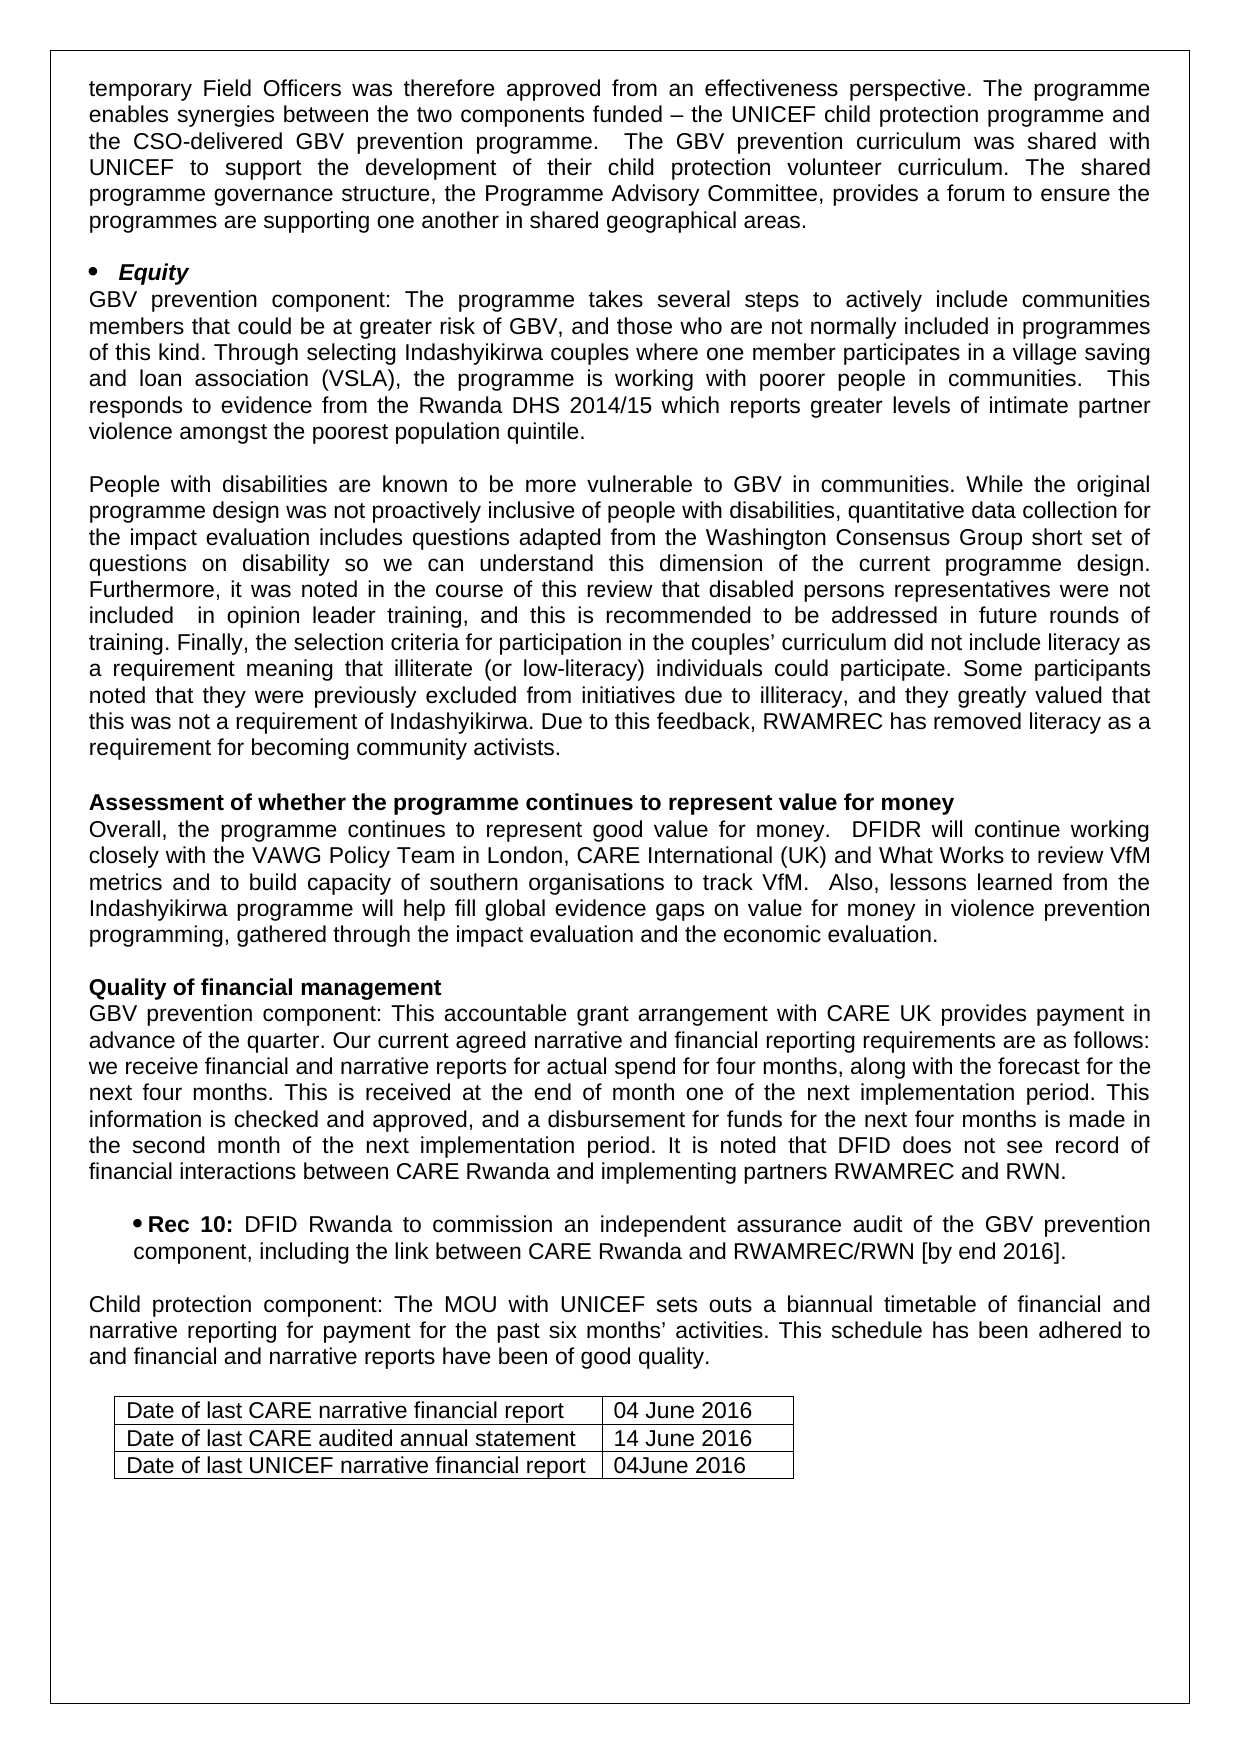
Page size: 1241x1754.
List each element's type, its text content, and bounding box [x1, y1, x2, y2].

list temporary Field Officers was therefore approved from an effectiveness perspective. The programme enables synergies between the two components funded – the UNICEF child protection programme and the CSO-delivered GBV prevention programme. The GBV prevention curriculum was shared with UNICEF to support the development of their child protection volunteer curriculum. The shared programme governance structure, the Programme Advisory Committee, provides a forum to ensure the programmes are supporting one another in shared geographical areas. [89, 75, 1152, 233]
list GBV prevention component: This accountable grant arrangement with CARE UK provides payment in advance of the quarter. Our current agreed narrative and financial reporting requirements are as follows: we receive financial and narrative reports for actual spend for four months, along with the forecast for the next four months. This is received at the end of month one of the next implementation period. This information is checked and approved, and a disbursement for funds for the next four months is made in the second month of the next implementation period. It is noted that DFID does not see record of financial interactions between CARE Rwanda and implementing partners RWAMREC and RWN. [89, 1000, 1152, 1185]
table_cell 04June 2016 [603, 1452, 793, 1478]
list People with disabilities are known to be more vulnerable to GBV in communities. While the original programme design was not proactively inclusive of people with disabilities, quantitative data collection for the impact evaluation includes questions adapted from the Washington Consensus Group short set of questions on disability so we can understand this dimension of the current programme design. Furthermore, it was noted in the course of this review that disabled persons representatives were not included in opinion leader training, and this is recommended to be addressed in future rounds of training. Finally, the selection criteria for participation in the couples’ curriculum did not include literacy as a requirement meaning that illiterate (or low-literacy) individuals could participate. Some participants noted that they were previously excluded from initiatives due to illiteracy, and they greatly valued that this was not a requirement of Indashyikirwa. Due to this feedback, RWAMREC has removed literacy as a requirement for becoming community activists. [89, 471, 1152, 761]
table_header 04 June 2016 [603, 1397, 793, 1423]
table_cell 14 June 2016 [603, 1425, 793, 1451]
list Child protection component: The MOU with UNICEF sets outs a biannual timetable of financial and narrative reporting for payment for the past six months’ activities. This schedule has been adhered to and financial and narrative reports have been of good quality. [89, 1291, 1152, 1370]
list Equity GBV prevention component: The programme takes several steps to actively include communities members that could be at greater risk of GBV, and those who are not normally included in programmes of this kind. Through selecting Indashyikirwa couples where one member participates in a village saving and loan association (VSLA), the programme is working with poorer people in communities. This responds to evidence from the Rwanda DHS 2014/15 which reports greater levels of intimate partner violence amongst the poorest population quintile. [89, 259, 1152, 444]
text Assessment of whether the programme continues to represent value for money [89, 789, 1152, 816]
list Rec 10: DFID Rwanda to commission an independent assurance audit of the GBV prevention component, including the link between CARE Rwanda and RWAMREC/RWN [by end 2016]. [133, 1211, 1152, 1264]
text Quality of financial management [89, 974, 1152, 1000]
table_header Date of last CARE narrative financial report [115, 1397, 602, 1423]
table_cell Date of last CARE audited annual statement [115, 1425, 602, 1451]
text Overall, the programme continues to represent good value for money. DFIDR will continue working closely with the VAWG Policy Team in London, CARE International (UK) and What Works to review VfM metrics and to build capacity of southern organisations to track VfM. Also, lessons learned from the Indashyikirwa programme will help fill global evidence gaps on value for money in violence prevention programming, gathered through the impact evaluation and the economic evaluation. [89, 816, 1152, 947]
table_cell Date of last UNICEF narrative financial report [115, 1452, 602, 1478]
